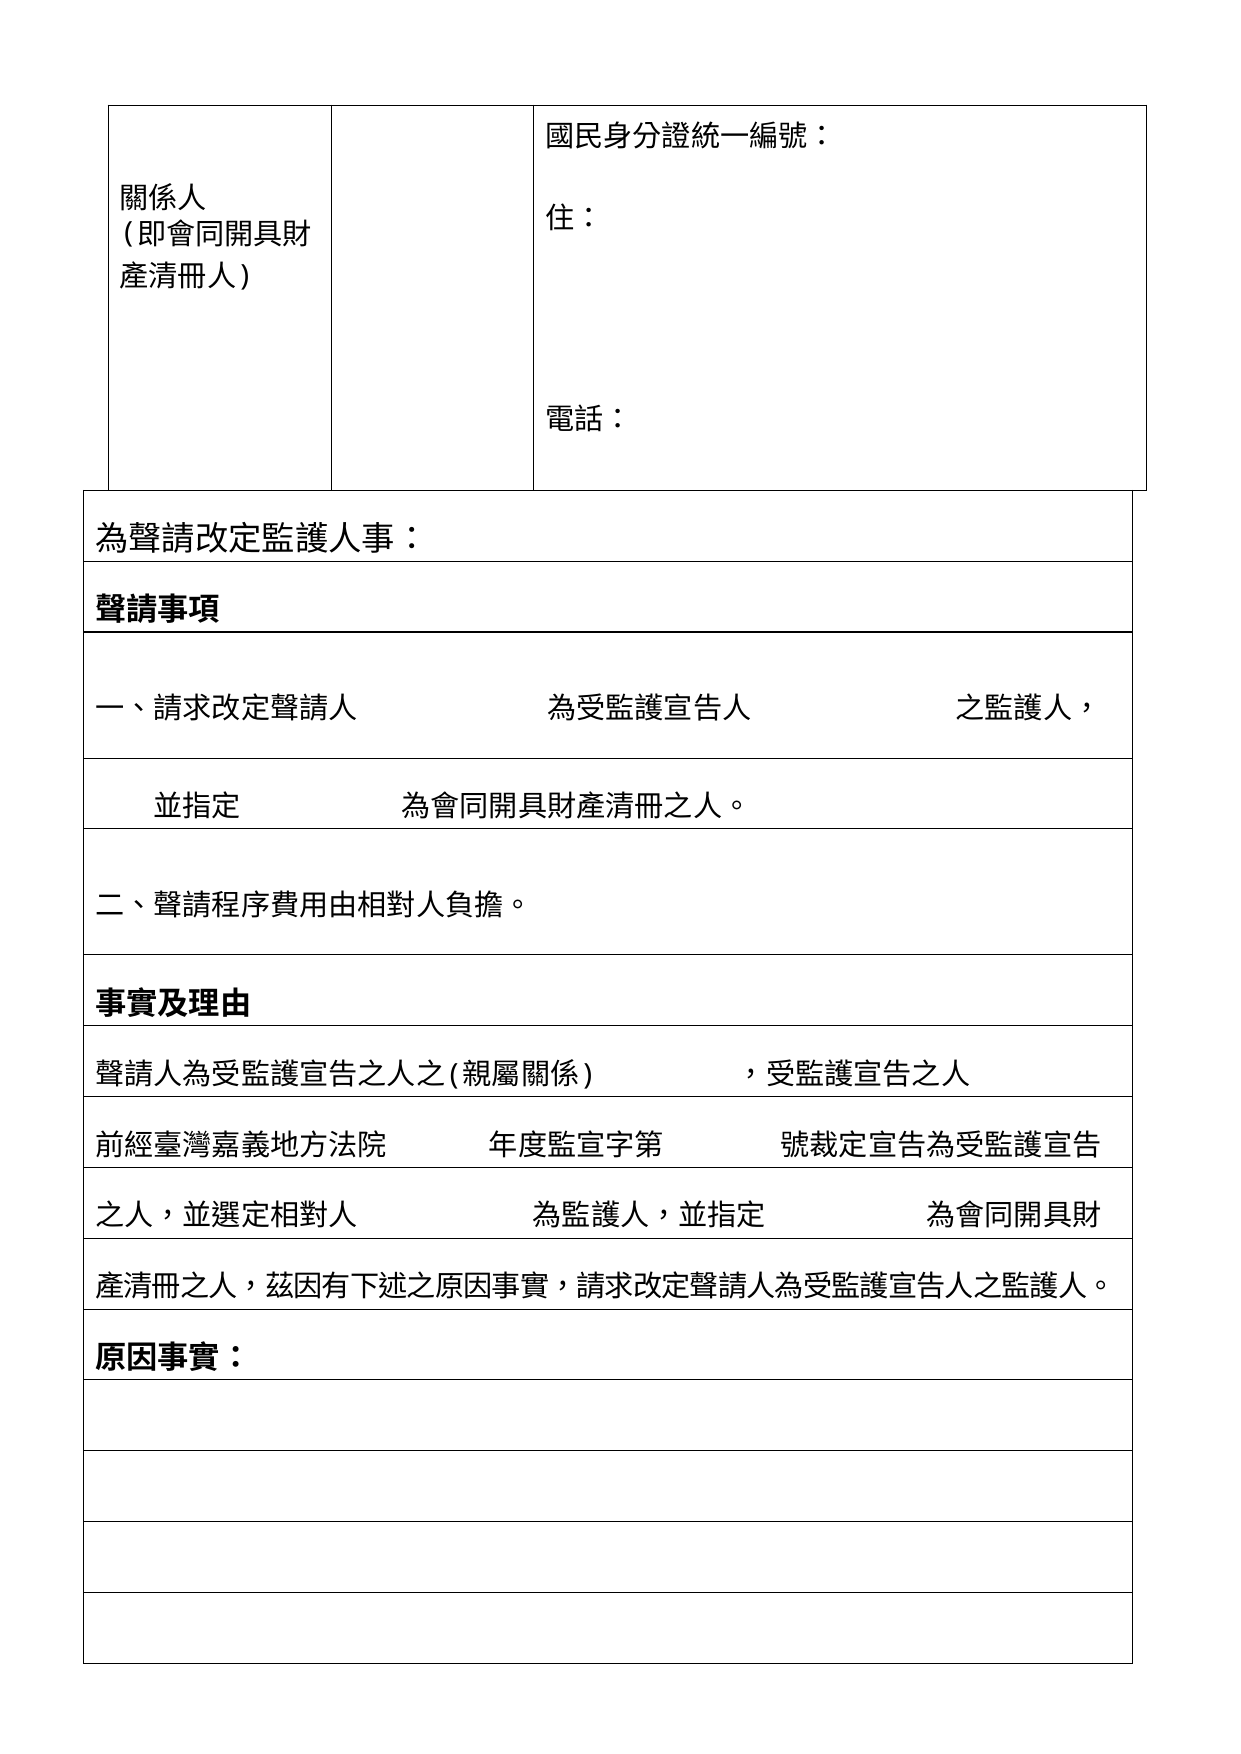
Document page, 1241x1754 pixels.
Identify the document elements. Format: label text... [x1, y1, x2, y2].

table_cell 為聲請改定監護人事： [84, 491, 1132, 561]
table_cell [1133, 561, 1157, 631]
table_cell [1133, 758, 1157, 828]
table_cell [1133, 490, 1157, 561]
table_cell 聲請事項 [84, 562, 1132, 631]
table_cell 國民身分證統一編號： 住： 電話： [534, 106, 1146, 490]
table_cell [1133, 954, 1157, 1025]
table_cell 一、請求改定聲請人 為受監護宣告人 之監護人， [84, 633, 1132, 757]
table_cell 二、聲請程序費用由相對人負擔。 [84, 829, 1132, 954]
table_cell [84, 105, 108, 490]
table_cell 聲請人為受監護宣告之人之(親屬關係) ，受監護宣告之人 [84, 1026, 1132, 1096]
table_cell [1133, 828, 1157, 954]
table_cell [1133, 1096, 1157, 1167]
table_cell [84, 1451, 1132, 1521]
table_cell 前經臺灣嘉義地方法院 年度監宣字第 號裁定宣告為受監護宣告 [84, 1097, 1132, 1167]
table_cell [84, 1380, 1132, 1450]
table_cell 關係人 (即會同開具財產清冊人) [109, 106, 331, 490]
table_cell [1133, 1379, 1157, 1450]
table_cell [1133, 1309, 1157, 1379]
table_cell [1147, 105, 1157, 490]
table_cell [1133, 1450, 1157, 1521]
table_cell [84, 1522, 1132, 1592]
table_cell [1133, 1167, 1157, 1238]
table_cell [332, 106, 533, 490]
table_cell 之人，並選定相對人 為監護人，並指定 為會同開具財 [84, 1168, 1132, 1238]
table_cell 事實及理由 [84, 955, 1132, 1025]
table_cell [84, 1593, 1132, 1663]
table_cell 產清冊之人，茲因有下述之原因事實，請求改定聲請人為受監護宣告人之監護人。 [84, 1239, 1132, 1308]
table_cell [1133, 1592, 1157, 1663]
table_cell [1133, 631, 1157, 757]
table_cell 原因事實： [84, 1310, 1132, 1379]
table_cell [1133, 1025, 1157, 1096]
table_cell [1133, 1238, 1157, 1308]
table_cell 並指定 為會同開具財產清冊之人。 [84, 759, 1132, 828]
table_cell [1133, 1521, 1157, 1592]
